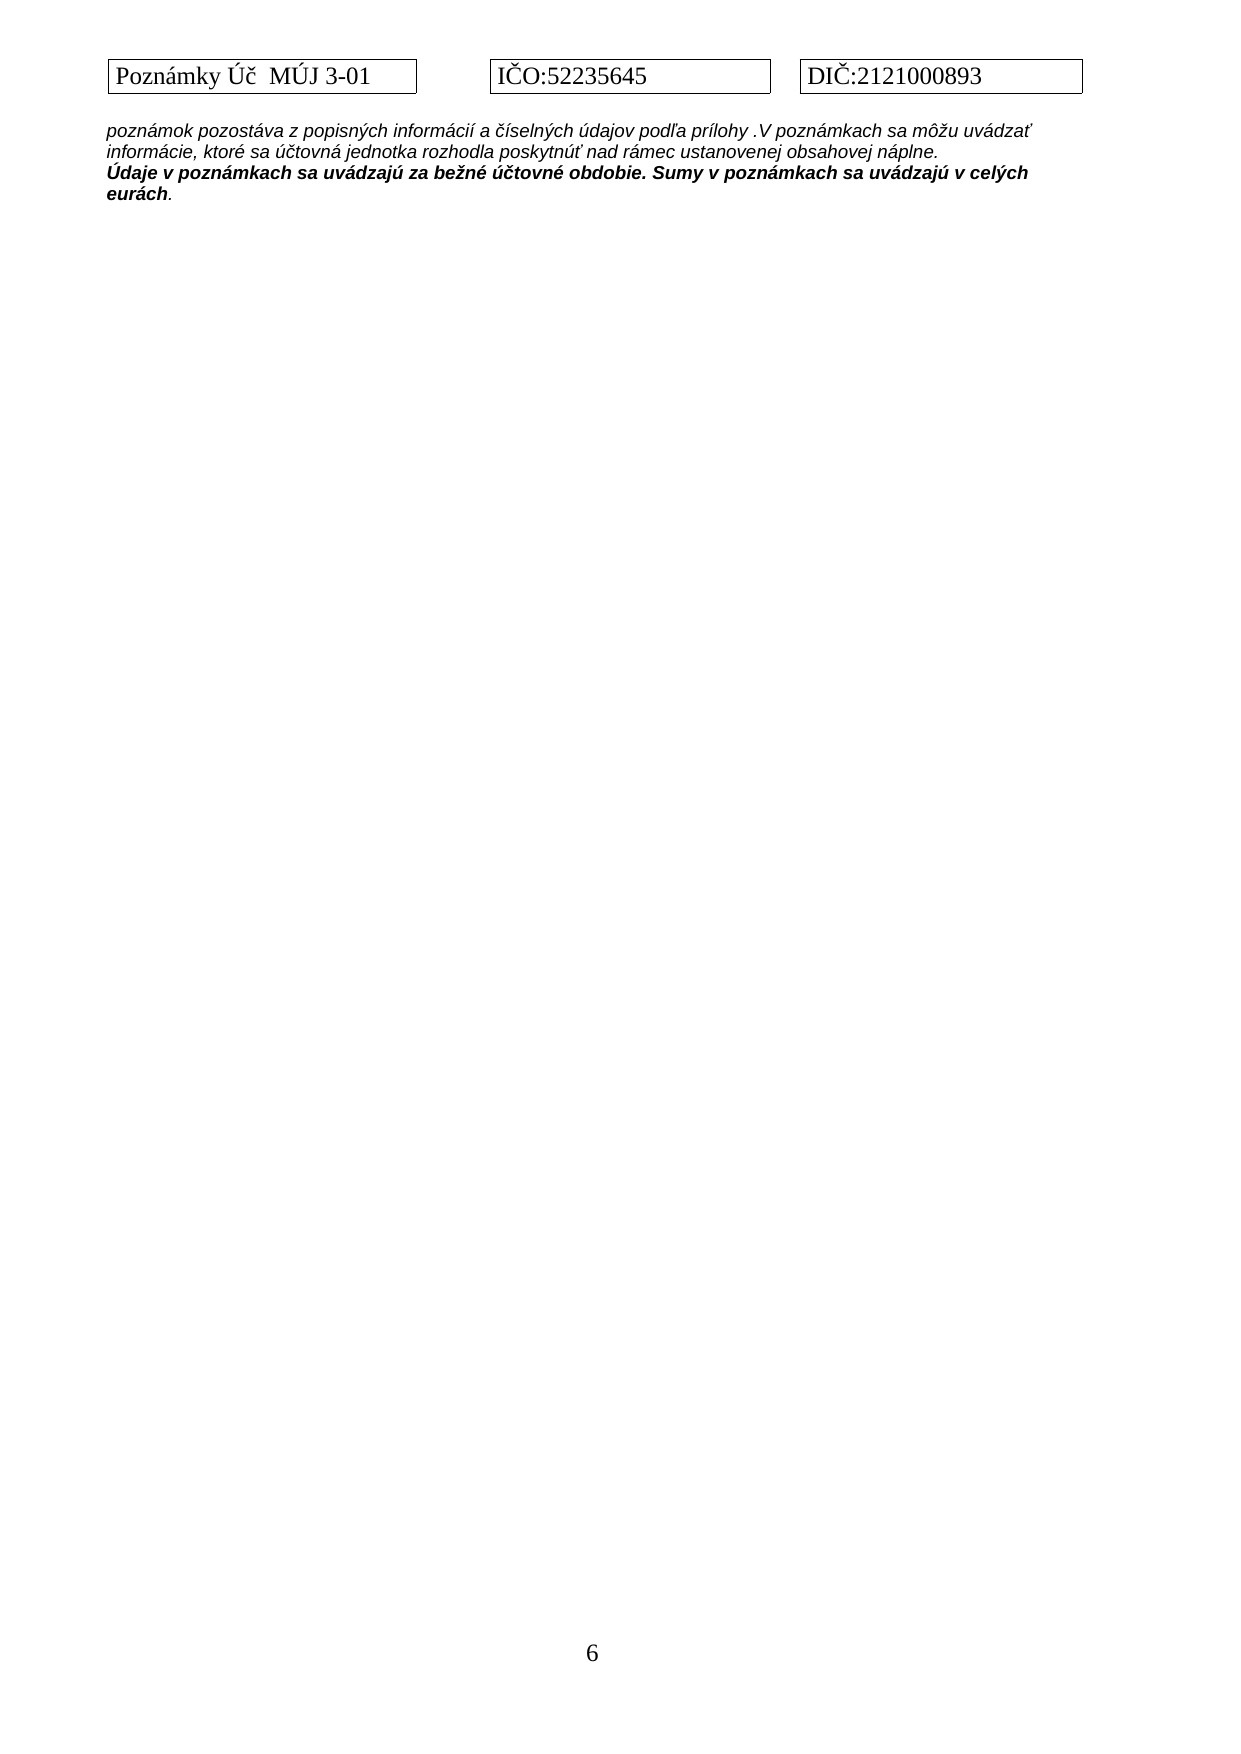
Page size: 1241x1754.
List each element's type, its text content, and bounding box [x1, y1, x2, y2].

text Údaje v poznámkach sa uvádzajú za bežné účtovné obdobie. Sumy v poznámkach sa uvádzajú v celých eurách. [106, 163, 1078, 204]
text poznámok pozostáva z popisných informácií a číselných údajov podľa prílohy .V poznámkach sa môžu uvádzať informácie, ktoré sa účtovná jednotka rozhodla poskytnúť nad rámec ustanovenej obsahovej náplne. [106, 121, 1078, 163]
